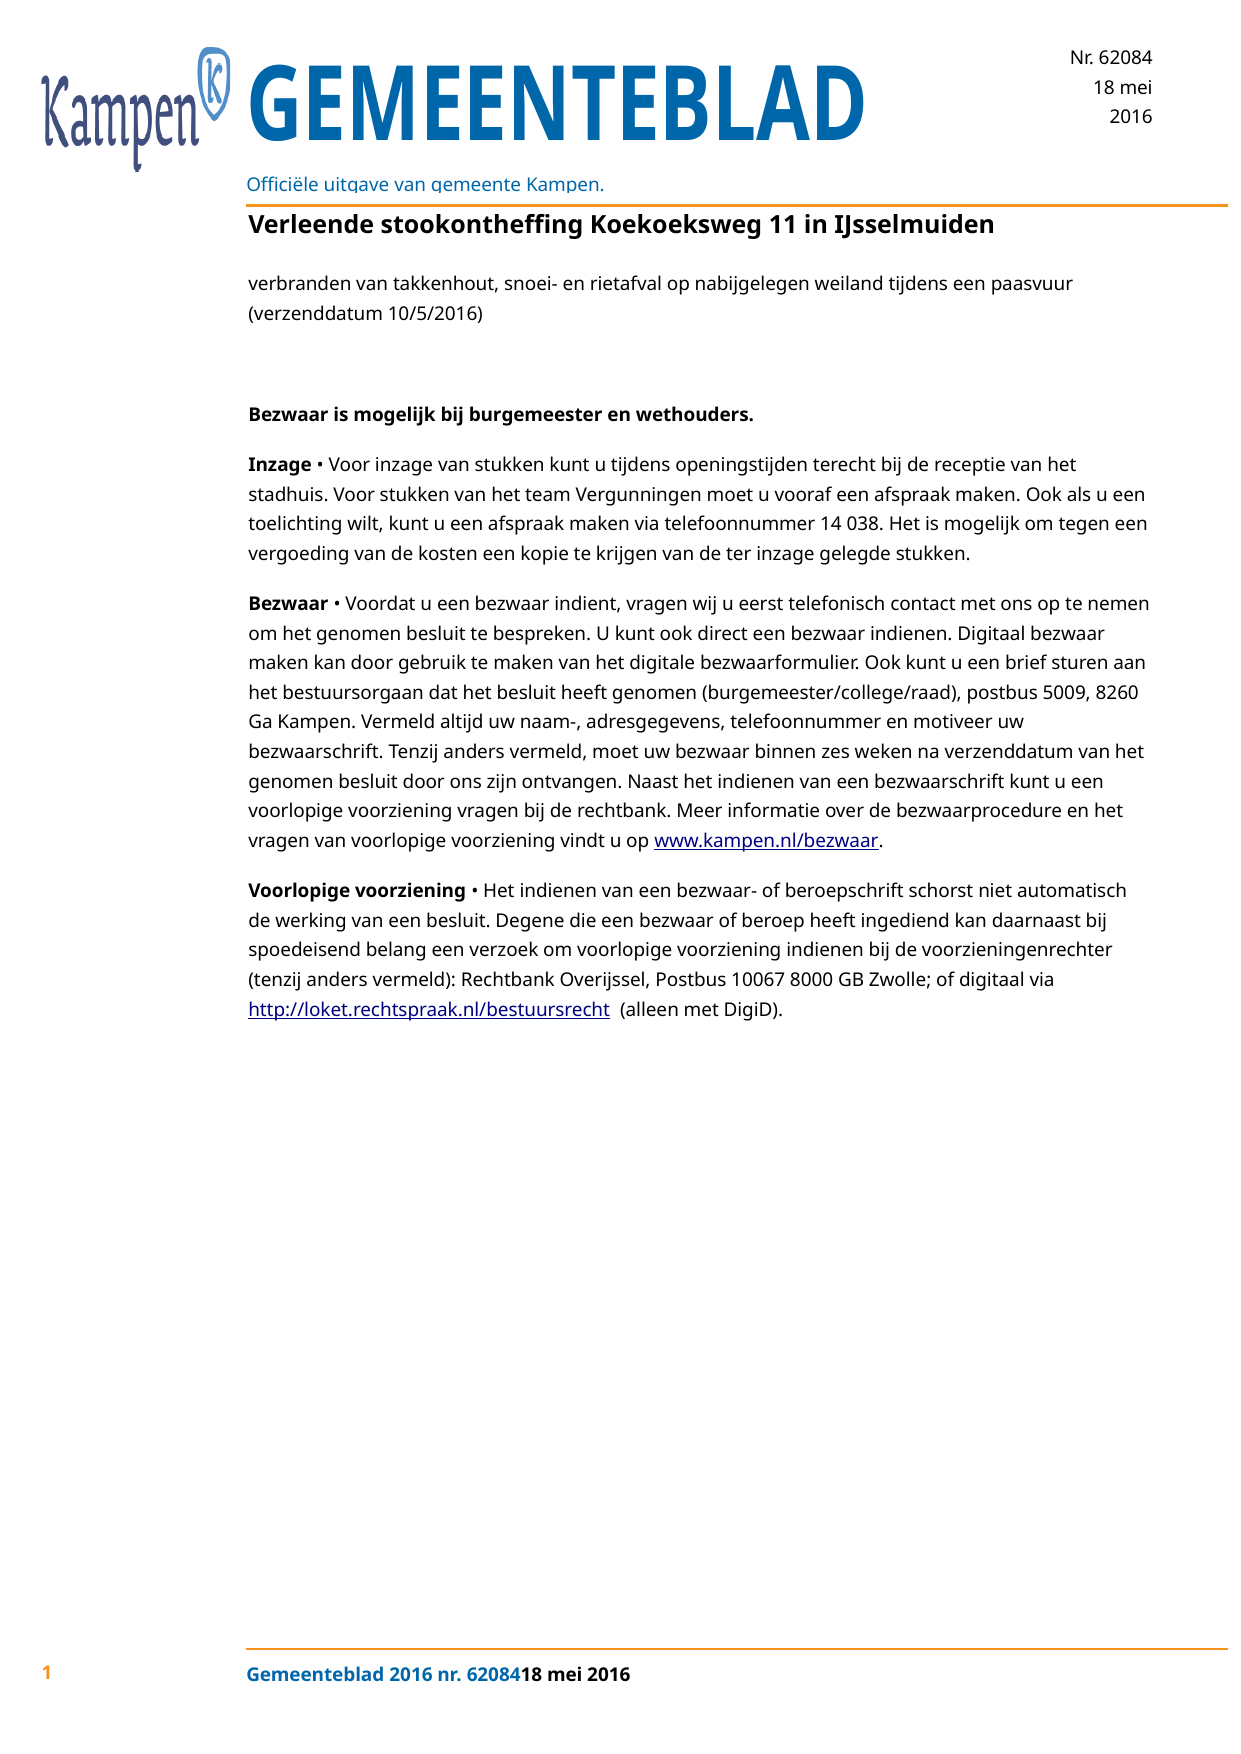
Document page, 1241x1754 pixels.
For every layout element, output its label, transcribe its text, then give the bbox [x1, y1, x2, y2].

text verbranden van takkenhout, snoei- en rietafval op nabijgelegen weiland tijdens een paasvuur (verzenddatum 10/5/2016) [248, 270, 1152, 326]
picture [41, 47, 231, 172]
text Bezwaar is mogelijk bij burgemeester en wethouders. [248, 401, 1152, 426]
text Voorlopige voorziening • Het indienen van een bezwaar- of beroepschrift schorst niet automatisch de werking van een besluit. Degene die een bezwaar of beroep heeft ingediend kan daarnaast bij spoedeisend belang een verzoek om voorlopige voorziening indienen bij de voorzieningenrechter (tenzij anders vermeld): Rechtbank Overijssel, Postbus 10067 8000 GB Zwolle; of digitaal via http://loket.rechtspraak.nl/bestuursrecht (alleen met DigiD). [248, 877, 1152, 1021]
text Inzage • Voor inzage van stukken kunt u tijdens openingstijden terecht bij de receptie van het stadhuis. Voor stukken van het team Vergunningen moet u vooraf een afspraak maken. Ook als u een toelichting wilt, kunt u een afspraak maken via telefoonnummer 14 038. Het is mogelijk om tegen een vergoeding van de kosten een kopie te krijgen van de ter inzage gelegde stukken. [248, 451, 1152, 566]
text Bezwaar • Voordat u een bezwaar indient, vragen wij u eerst telefonisch contact met ons op te nemen om het genomen besluit te bespreken. U kunt ook direct een bezwaar indienen. Digitaal bezwaar maken kan door gebruik te maken van het digitale bezwaarformulier. Ook kunt u een brief sturen aan het bestuursorgaan dat het besluit heeft genomen (burgemeester/college/raad), postbus 5009, 8260 Ga Kampen. Vermeld altijd uw naam-, adresgegevens, telefoonnummer en motiveer uw bezwaarschrift. Tenzij anders vermeld, moet uw bezwaar binnen zes weken na verzenddatum van het genomen besluit door ons zijn ontvangen. Naast het indienen van een bezwaarschrift kunt u een voorlopige voorziening vragen bij de rechtbank. Meer informatie over de bezwaarprocedure en het vragen van voorlopige voorziening vindt u op www.kampen.nl/bezwaar. [248, 590, 1152, 853]
text Verleende stookontheffing Koekoeksweg 11 in IJsselmuiden [248, 207, 1152, 241]
